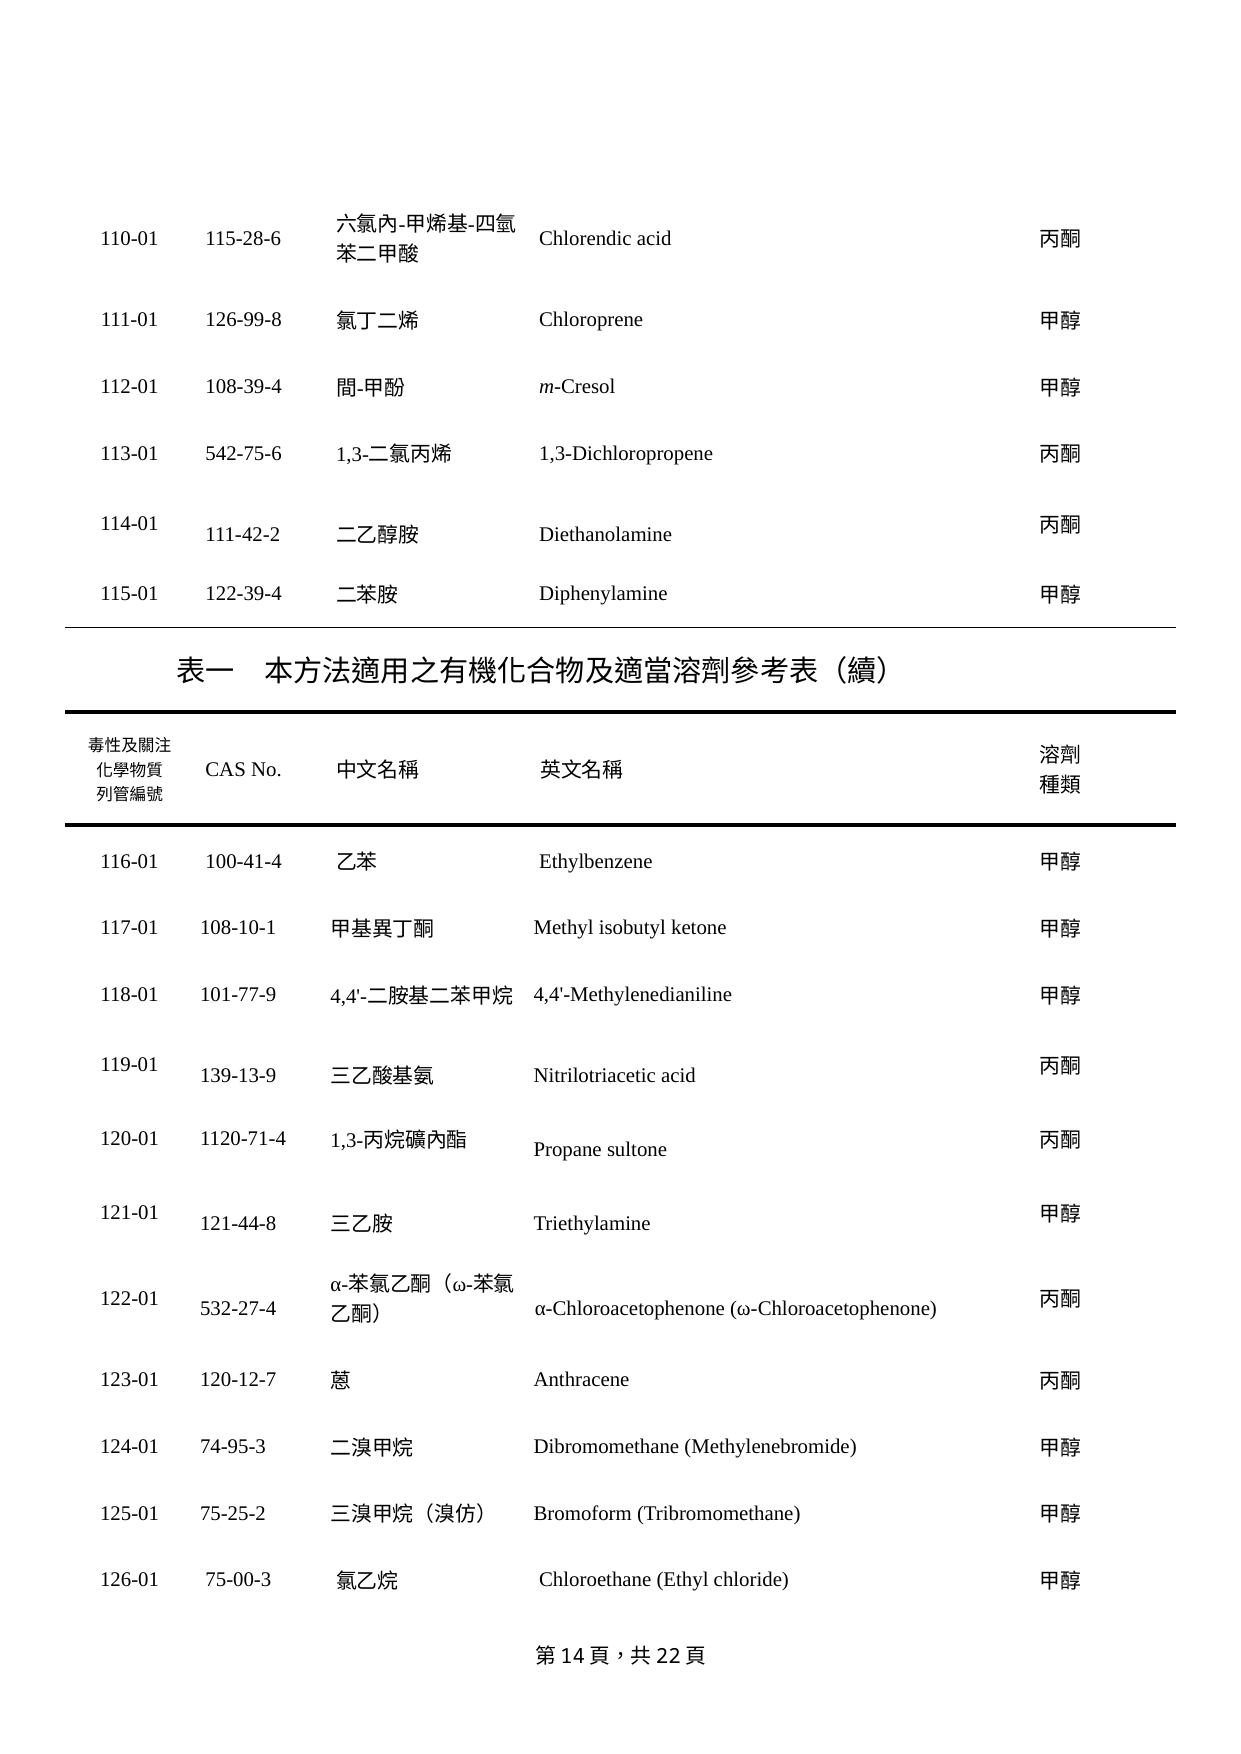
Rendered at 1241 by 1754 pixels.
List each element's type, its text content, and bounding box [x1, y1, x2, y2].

table_cell 120-12-7 [194, 1346, 324, 1413]
table_cell 甲醇 [944, 560, 1176, 627]
table_cell 542-75-6 [194, 420, 324, 486]
table_cell 122-39-4 [194, 560, 324, 627]
table_cell 110-01 [65, 189, 194, 286]
table_cell 4,4'-Methylenedianiline [529, 961, 944, 1027]
table_cell 74-95-3 [194, 1413, 324, 1479]
table_cell 間-甲酚 [325, 353, 529, 419]
table_cell 氯乙烷 [325, 1546, 529, 1613]
table_cell Bromoform (Tribromomethane) [529, 1479, 944, 1546]
table_cell 117-01 [65, 894, 194, 961]
table_cell 121-44-8 [194, 1175, 324, 1249]
table_cell 丙酮 [944, 1249, 1176, 1346]
table_cell Propane sultone [529, 1101, 944, 1175]
table_cell 118-01 [65, 961, 194, 1027]
table_cell m-Cresol [529, 353, 944, 419]
table_cell 4,4'-二胺基二苯甲烷 [325, 961, 529, 1027]
table_cell 甲醇 [944, 1546, 1176, 1613]
table_cell 115-28-6 [194, 189, 324, 286]
table_cell 二乙醇胺 [325, 486, 529, 560]
table_cell 101-77-9 [194, 961, 324, 1027]
table_cell 532-27-4 [194, 1249, 324, 1346]
table_cell 甲醇 [944, 353, 1176, 419]
table_cell Triethylamine [529, 1175, 944, 1249]
table_cell 116-01 [65, 827, 194, 894]
table_cell 甲醇 [944, 286, 1176, 353]
table_cell 丙酮 [944, 1101, 1176, 1175]
table_cell 121-01 [65, 1175, 194, 1249]
table_cell 二苯胺 [325, 560, 529, 627]
table_cell 丙酮 [944, 1346, 1176, 1413]
table_cell Chloroethane (Ethyl chloride) [529, 1546, 944, 1613]
table_cell 120-01 [65, 1101, 194, 1175]
table_cell 溶劑 種類 [944, 714, 1176, 823]
table_cell α-苯氯乙酮（ω-苯氯乙酮） [325, 1249, 529, 1346]
table_cell 毒性及關注 化學物質 列管編號 [65, 714, 194, 823]
table_cell 甲醇 [944, 1479, 1176, 1546]
table_cell 119-01 [65, 1027, 194, 1101]
table_cell 三乙胺 [325, 1175, 529, 1249]
table_cell 108-39-4 [194, 353, 324, 419]
table_cell 112-01 [65, 353, 194, 419]
table_cell 表一 本方法適用之有機化合物及適當溶劑參考表（續） [65, 628, 1176, 710]
table_cell 1,3-Dichloropropene [529, 420, 944, 486]
table_cell 丙酮 [944, 420, 1176, 486]
table_cell 甲醇 [944, 827, 1176, 894]
table_cell 甲醇 [944, 1413, 1176, 1479]
table_cell Ethylbenzene [529, 827, 944, 894]
table_cell Nitrilotriacetic acid [529, 1027, 944, 1101]
table_cell 111-01 [65, 286, 194, 353]
table_cell 1120-71-4 [194, 1101, 324, 1175]
table_cell 114-01 [65, 486, 194, 560]
table_cell 丙酮 [944, 189, 1176, 286]
table_cell Chloroprene [529, 286, 944, 353]
table_cell 丙酮 [944, 1027, 1176, 1101]
table_cell 100-41-4 [194, 827, 324, 894]
table_cell 124-01 [65, 1413, 194, 1479]
table_cell 甲基異丁酮 [325, 894, 529, 961]
table_cell 75-00-3 [194, 1546, 324, 1613]
table_cell 115-01 [65, 560, 194, 627]
table_cell 126-99-8 [194, 286, 324, 353]
table_cell 75-25-2 [194, 1479, 324, 1546]
table_cell 111-42-2 [194, 486, 324, 560]
table_cell CAS No. [194, 714, 324, 823]
table_cell 126-01 [65, 1546, 194, 1613]
table_cell Diethanolamine [529, 486, 944, 560]
table_cell 甲醇 [944, 894, 1176, 961]
table_cell 乙苯 [325, 827, 529, 894]
table_cell 蒽 [325, 1346, 529, 1413]
table_cell 中文名稱 [325, 714, 529, 823]
table_cell 123-01 [65, 1346, 194, 1413]
table_cell 三溴甲烷（溴仿） [325, 1479, 529, 1546]
table_cell 139-13-9 [194, 1027, 324, 1101]
table_cell 1,3-丙烷礦內酯 [325, 1101, 529, 1175]
table_cell Chlorendic acid [529, 189, 944, 286]
table_cell Methyl isobutyl ketone [529, 894, 944, 961]
table_cell 122-01 [65, 1249, 194, 1346]
table_cell 甲醇 [944, 961, 1176, 1027]
table_cell 二溴甲烷 [325, 1413, 529, 1479]
table_cell 六氯內-甲烯基-四氫苯二甲酸 [325, 189, 529, 286]
table_cell Diphenylamine [529, 560, 944, 627]
table_cell 三乙酸基氨 [325, 1027, 529, 1101]
table_cell 丙酮 [944, 486, 1176, 560]
table_cell 氯丁二烯 [325, 286, 529, 353]
table_cell α-Chloroacetophenone (ω-Chloroacetophenone) [529, 1249, 944, 1346]
table_cell Anthracene [529, 1346, 944, 1413]
table_cell 1,3-二氯丙烯 [325, 420, 529, 486]
table_cell Dibromomethane (Methylenebromide) [529, 1413, 944, 1479]
table_cell 英文名稱 [529, 714, 944, 823]
table_cell 108-10-1 [194, 894, 324, 961]
table_cell 甲醇 [944, 1175, 1176, 1249]
table_cell 113-01 [65, 420, 194, 486]
table_cell 125-01 [65, 1479, 194, 1546]
